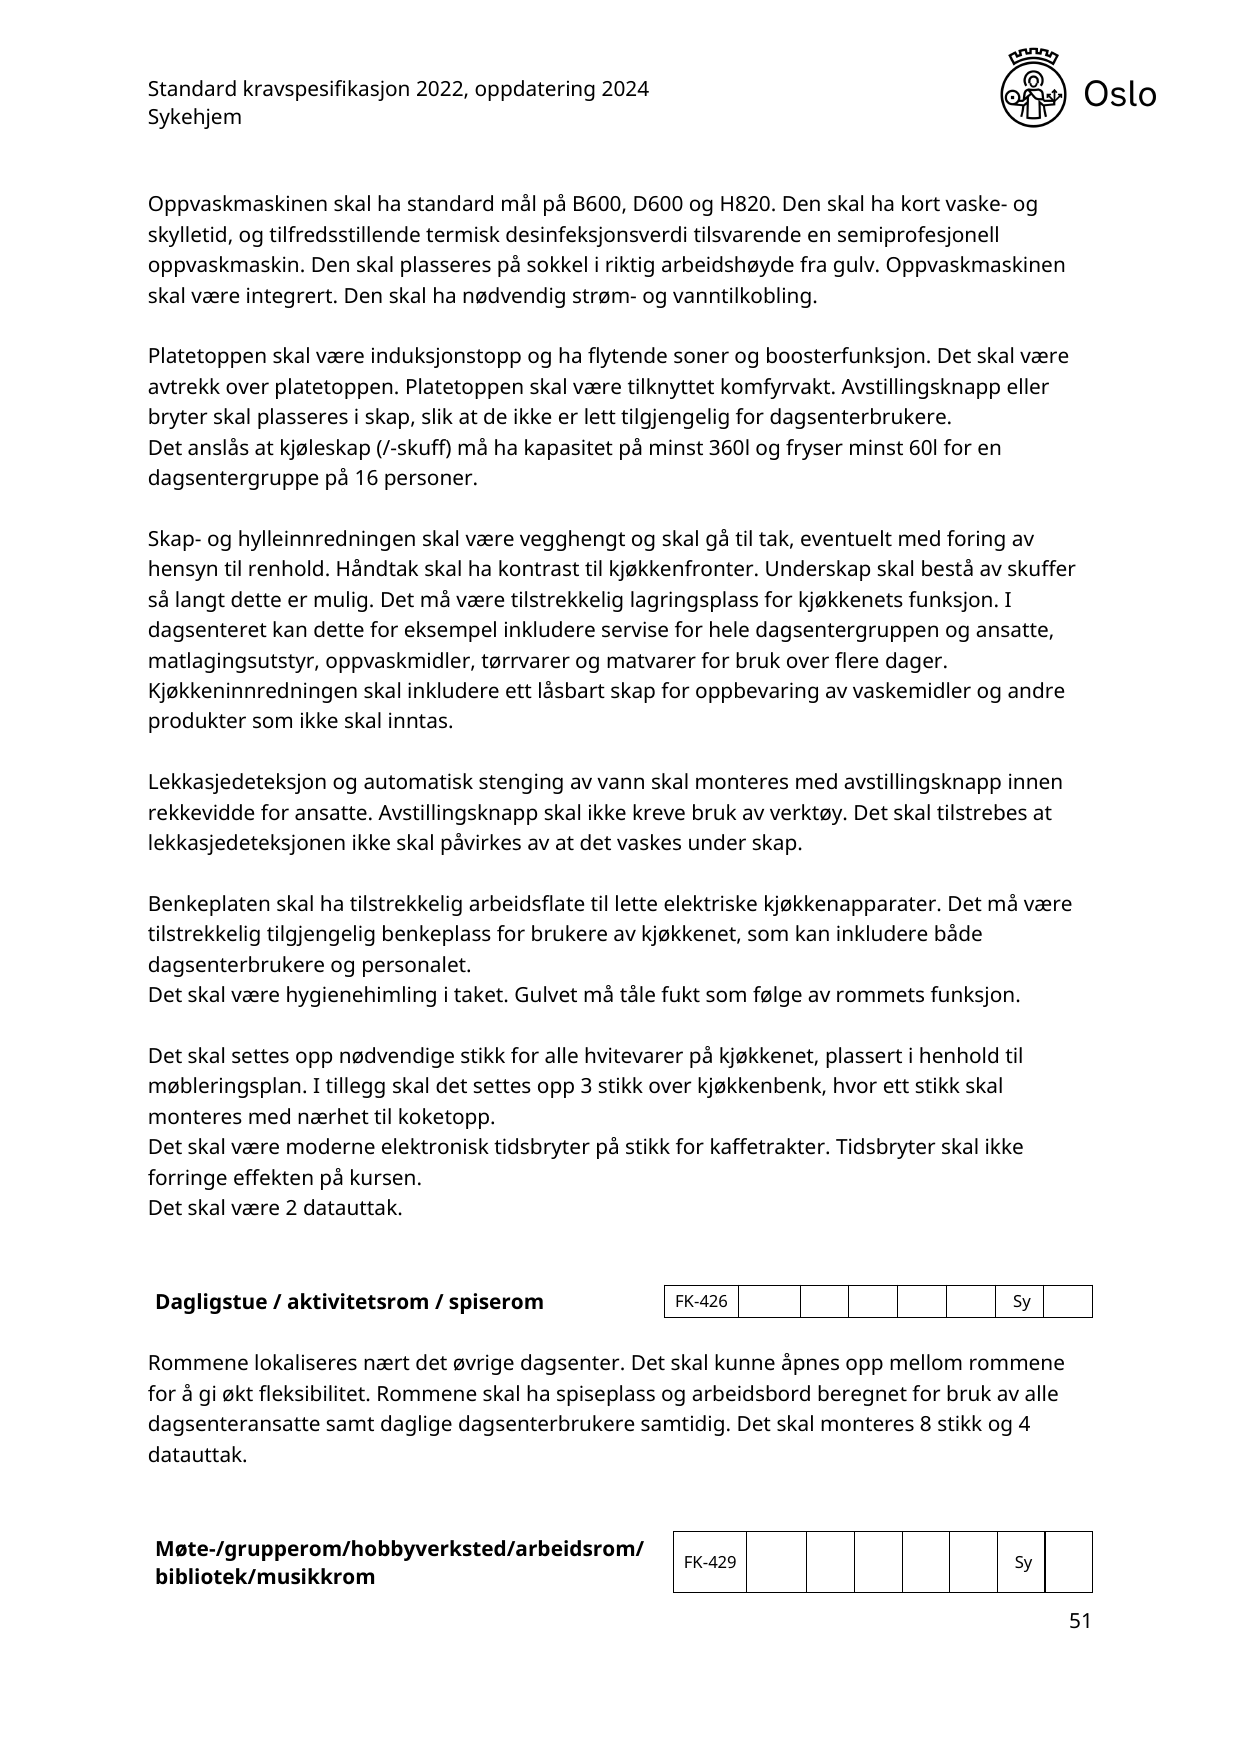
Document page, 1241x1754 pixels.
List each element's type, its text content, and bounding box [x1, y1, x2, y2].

table_header [801, 1286, 848, 1317]
text Platetoppen skal være induksjonstopp og ha flytende soner og boosterfunksjon. Det skal være avtrekk over platetoppen. Platetoppen skal være tilknyttet komfyrvakt. Avstillingsknapp eller bryter skal plasseres i skap, slik at de ikke er lett tilgjengelig for dagsenterbrukere. [148, 342, 1093, 431]
text Rommene lokaliseres nært det øvrige dagsenter. Det skal kunne åpnes opp mellom rommene for å gi økt fleksibilitet. Rommene skal ha spiseplass og arbeidsbord beregnet for bruk av alle dagsenteransatte samt daglige dagsenterbrukere samtidig. Det skal monteres 8 stikk og 4 datauttak. [148, 1348, 1093, 1468]
table_header [855, 1532, 902, 1592]
table_header [1044, 1286, 1092, 1317]
table_header [807, 1532, 854, 1592]
text Det skal være hygienehimling i taket. Gulvet må tåle fukt som følge av rommets funksjon. [148, 980, 1093, 1009]
text Oppvaskmaskinen skal ha standard mål på B600, D600 og H820. Den skal ha kort vaske- og skylletid, og tilfredsstillende termisk desinfeksjonsverdi tilsvarende en semiprofesjonell oppvaskmaskin. Den skal plasseres på sokkel i riktig arbeidshøyde fra gulv. Oppvaskmaskinen skal være integrert. Den skal ha nødvendig strøm- og vanntilkobling. [148, 189, 1093, 309]
table_header Møte-/grupperom/hobbyverksted/arbeidsrom/ bibliotek/musikkrom [148, 1531, 673, 1592]
table_header [739, 1286, 800, 1317]
text Det anslås at kjøleskap (/-skuff) må ha kapasitet på minst 360l og fryser minst 60l for en dagsentergruppe på 16 personer. [148, 433, 1093, 492]
table_header [1046, 1532, 1092, 1592]
table_header [898, 1286, 946, 1317]
table_header FK-426 [665, 1286, 738, 1317]
text Det skal settes opp nødvendige stikk for alle hvitevarer på kjøkkenet, plassert i henhold til møbleringsplan. I tillegg skal det settes opp 3 stikk over kjøkkenbenk, hvor ett stikk skal monteres med nærhet til koketopp. [148, 1041, 1093, 1130]
text Det skal være moderne elektronisk tidsbryter på stikk for kaffetrakter. Tidsbryter skal ikke forringe effekten på kursen. [148, 1132, 1093, 1191]
table_header [903, 1532, 949, 1592]
table_header Sy [998, 1532, 1044, 1592]
table_header Dagligstue / aktivitetsrom / spiserom [148, 1285, 664, 1317]
table_header FK-429 [674, 1532, 746, 1592]
table_header [849, 1286, 897, 1317]
text Lekkasjedeteksjon og automatisk stenging av vann skal monteres med avstillingsknapp innen rekkevidde for ansatte. Avstillingsknapp skal ikke kreve bruk av verktøy. Det skal tilstrebes at lekkasjedeteksjonen ikke skal påvirkes av at det vaskes under skap. [148, 767, 1093, 857]
text Benkeplaten skal ha tilstrekkelig arbeidsflate til lette elektriske kjøkkenapparater. Det må være tilstrekkelig tilgjengelig benkeplass for brukere av kjøkkenet, som kan inkludere både dagsenterbrukere og personalet. [148, 889, 1093, 978]
table_header [747, 1532, 806, 1592]
table_header [950, 1532, 997, 1592]
table_header [947, 1286, 995, 1317]
text Det skal være 2 datauttak. [148, 1193, 1093, 1222]
table_header Sy [996, 1286, 1043, 1317]
text Skap- og hylleinnredningen skal være vegghengt og skal gå til tak, eventuelt med foring av hensyn til renhold. Håndtak skal ha kontrast til kjøkkenfronter. Underskap skal bestå av skuffer så langt dette er mulig. Det må være tilstrekkelig lagringsplass for kjøkkenets funksjon. I dagsenteret kan dette for eksempel inkludere servise for hele dagsentergruppen og ansatte, matlagingsutstyr, oppvaskmidler, tørrvarer og matvarer for bruk over flere dager. Kjøkkeninnredningen skal inkludere ett låsbart skap for oppbevaring av vaskemidler og andre produkter som ikke skal inntas. [148, 524, 1093, 735]
